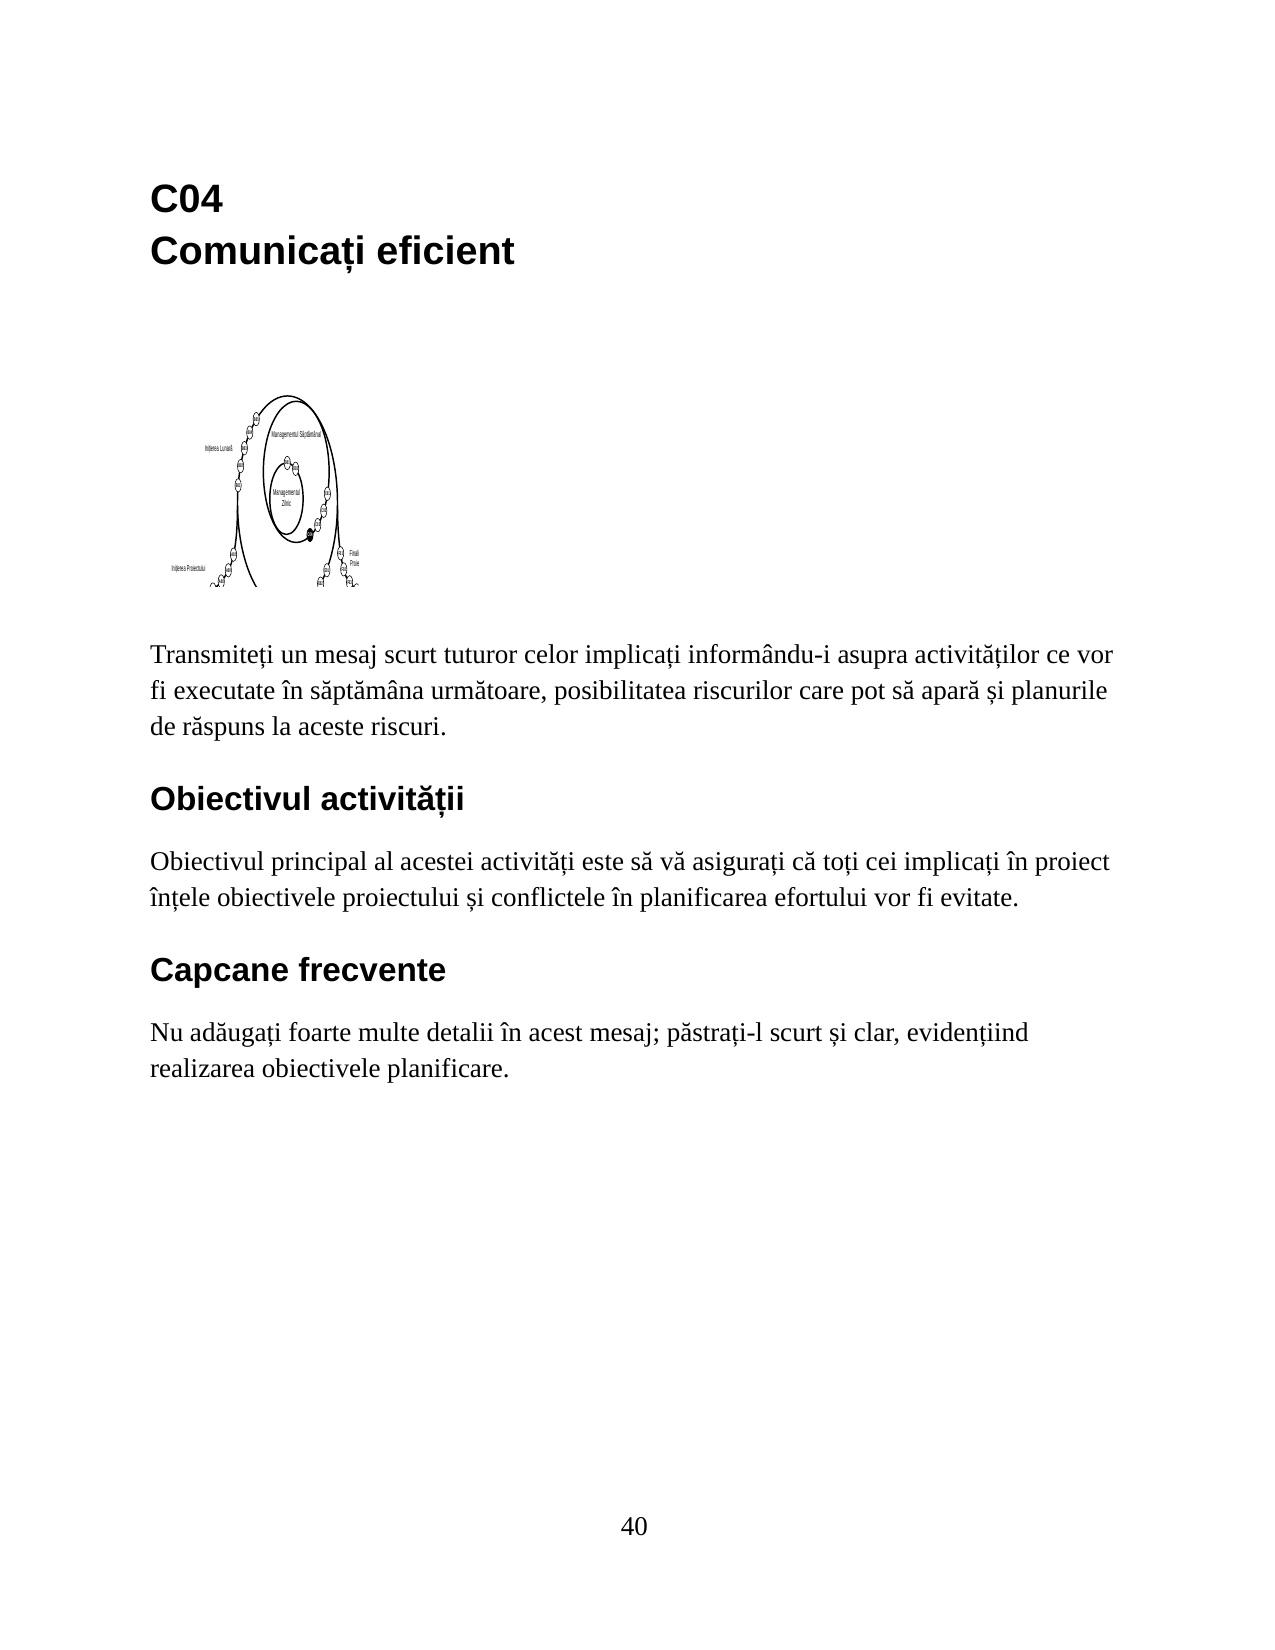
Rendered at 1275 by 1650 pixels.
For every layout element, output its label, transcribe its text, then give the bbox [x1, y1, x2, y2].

subtitle C04 Comunicați eficient [150, 175, 1125, 273]
text Obiectivul principal al acestei activități este să vă asigurați că toți cei implicați în proiect înțele obiectivele proiectului și conflictele în planificarea efortului vor fi evitate. [150, 845, 1125, 912]
text Nu adăugați foarte multe detalii în acest mesaj; păstrați-l scurt și clar, evidențiind realizarea obiectivele planificare. [150, 1016, 1125, 1083]
text Transmiteți un mesaj scurt tuturor celor implicați informându-i asupra activităților ce vor fi executate în săptămâna următoare, posibilitatea riscurilor care pot să apară și planurile de răspuns la aceste riscuri. [150, 638, 1125, 741]
subtitle Obiectivul activității [150, 779, 1125, 818]
subtitle Capcane frecvente [150, 951, 1125, 989]
